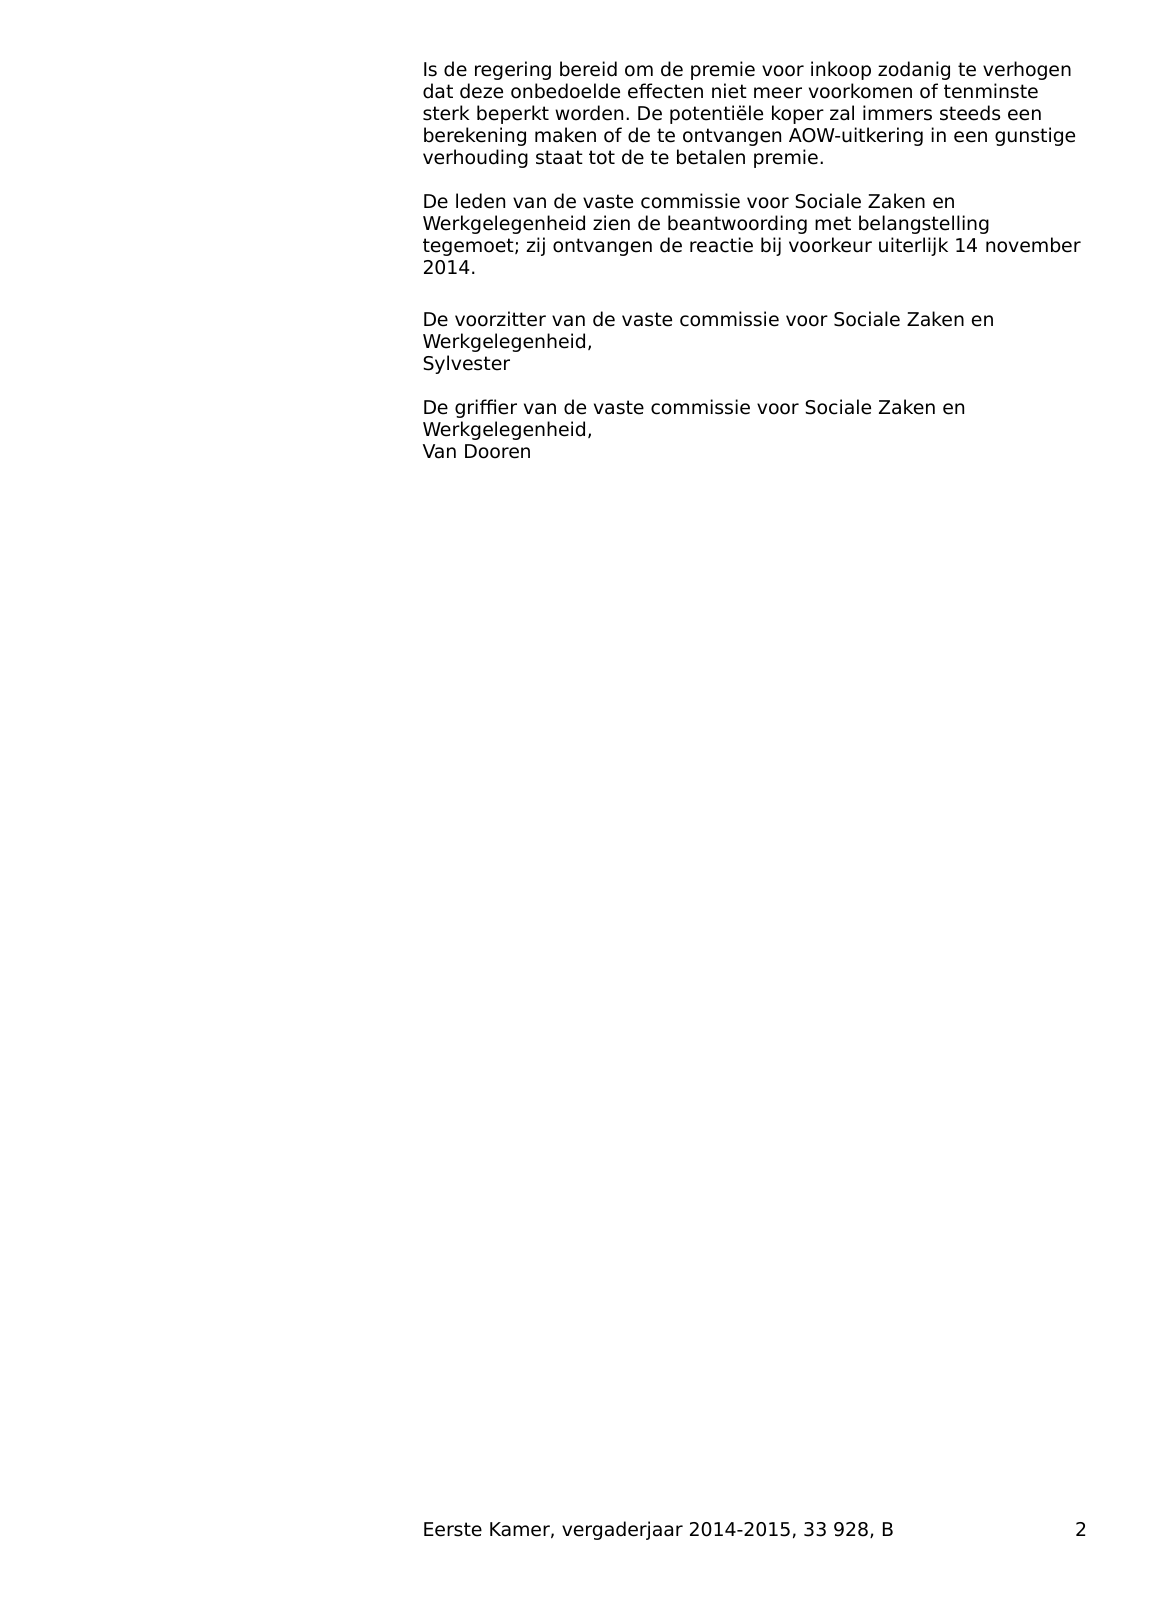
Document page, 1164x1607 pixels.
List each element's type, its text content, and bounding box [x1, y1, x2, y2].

text De voorzitter van de vaste commissie voor Sociale Zaken en Werkgelegenheid, Sylvester [422, 309, 1087, 375]
text De griffier van de vaste commissie voor Sociale Zaken en Werkgelegenheid, Van Dooren [422, 397, 1087, 463]
text Is de regering bereid om de premie voor inkoop zodanig te verhogen dat deze onbedoelde effecten niet meer voorkomen of tenminste sterk beperkt worden. De potentiële koper zal immers steeds een berekening maken of de te ontvangen AOW-uitkering in een gunstige verhouding staat tot de te betalen premie. [422, 59, 1087, 169]
text De leden van de vaste commissie voor Sociale Zaken en Werkgelegenheid zien de beantwoording met belangstelling tegemoet; zij ontvangen de reactie bij voorkeur uiterlijk 14 november 2014. [422, 191, 1087, 279]
